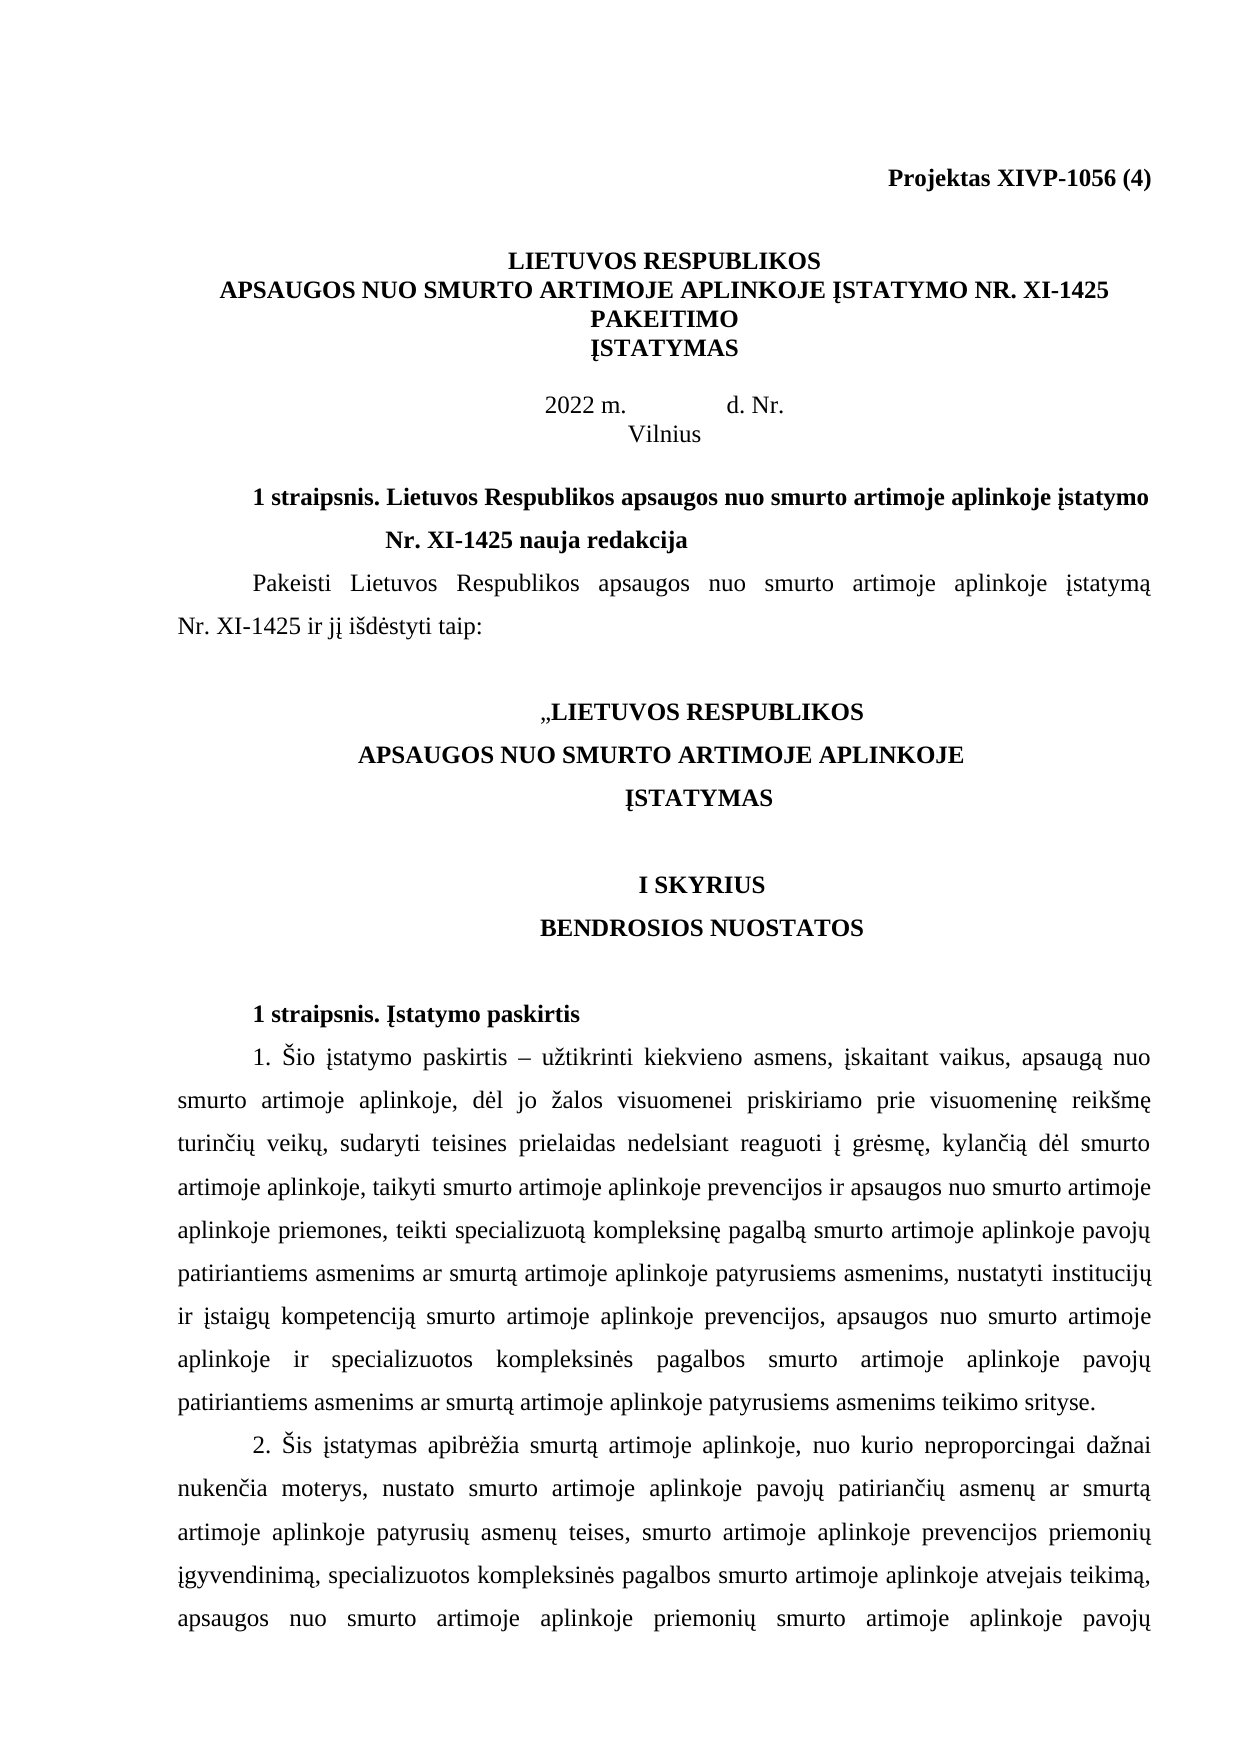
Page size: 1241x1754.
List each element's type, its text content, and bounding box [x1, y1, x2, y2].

text „LIETUVOS RESPUBLIKOS APSAUGOS NUO SMURTO ARTIMOJE APLINKOJE [177, 697, 1152, 769]
text Vilnius [177, 419, 1152, 448]
text BENDROSIOS NUOSTATOS [177, 913, 1152, 942]
text Pakeisti Lietuvos Respublikos apsaugos nuo smurto artimoje aplinkoje įstatymą Nr. XI‑1425 ir jį išdėstyti taip: [177, 568, 1152, 640]
text 1 straipsnis. Įstatymo paskirtis [177, 999, 1152, 1028]
text 1 straipsnis. Lietuvos Respublikos apsaugos nuo smurto artimoje aplinkoje įstatymo [177, 482, 1152, 510]
text įstatymas [177, 333, 1152, 361]
text Projektas XIVP-1056 (4) [177, 163, 1152, 192]
text I SKYRIUS [177, 870, 1152, 898]
text apsaugos nuo smurto artimoje aplinkoje įstatymo Nr. XI-1425 pakeitimo [177, 275, 1152, 333]
text Lietuvos Respublikos [177, 246, 1152, 275]
text 2022 m. d. Nr. [177, 390, 1152, 419]
text 1. Šio įstatymo paskirtis – užtikrinti kiekvieno asmens, įskaitant vaikus, apsaugą nuo smurto artimoje aplinkoje, dėl jo žalos visuomenei priskiriamo prie visuomeninę reikšmę turinčių veikų, sudaryti teisines prielaidas nedelsiant reaguoti į grėsmę, kylančią dėl smurto artimoje aplinkoje, taikyti smurto artimoje aplinkoje prevencijos ir apsaugos nuo smurto artimoje aplinkoje priemones, teikti specializuotą kompleksinę pagalbą smurto artimoje aplinkoje pavojų patiriantiems asmenims ar smurtą artimoje aplinkoje patyrusiems asmenims, nustatyti institucijų ir įstaigų kompetenciją smurto artimoje aplinkoje prevencijos, apsaugos nuo smurto artimoje aplinkoje ir specializuotos kompleksinės pagalbos smurto artimoje aplinkoje pavojų patiriantiems asmenims ar smurtą artimoje aplinkoje patyrusiems asmenims teikimo srityse. [177, 1042, 1152, 1416]
text Nr. XI-1425 nauja redakcija [384, 525, 1152, 553]
text 2. Šis įstatymas apibrėžia smurtą artimoje aplinkoje, nuo kurio neproporcingai dažnai nukenčia moterys, nustato smurto artimoje aplinkoje pavojų patiriančių asmenų ar smurtą artimoje aplinkoje patyrusių asmenų teises, smurto artimoje aplinkoje prevencijos priemonių įgyvendinimą, specializuotos kompleksinės pagalbos smurto artimoje aplinkoje atvejais teikimą, apsaugos nuo smurto artimoje aplinkoje priemonių smurto artimoje aplinkoje pavojų [177, 1430, 1152, 1632]
text ĮSTATYMAS [177, 783, 1152, 812]
